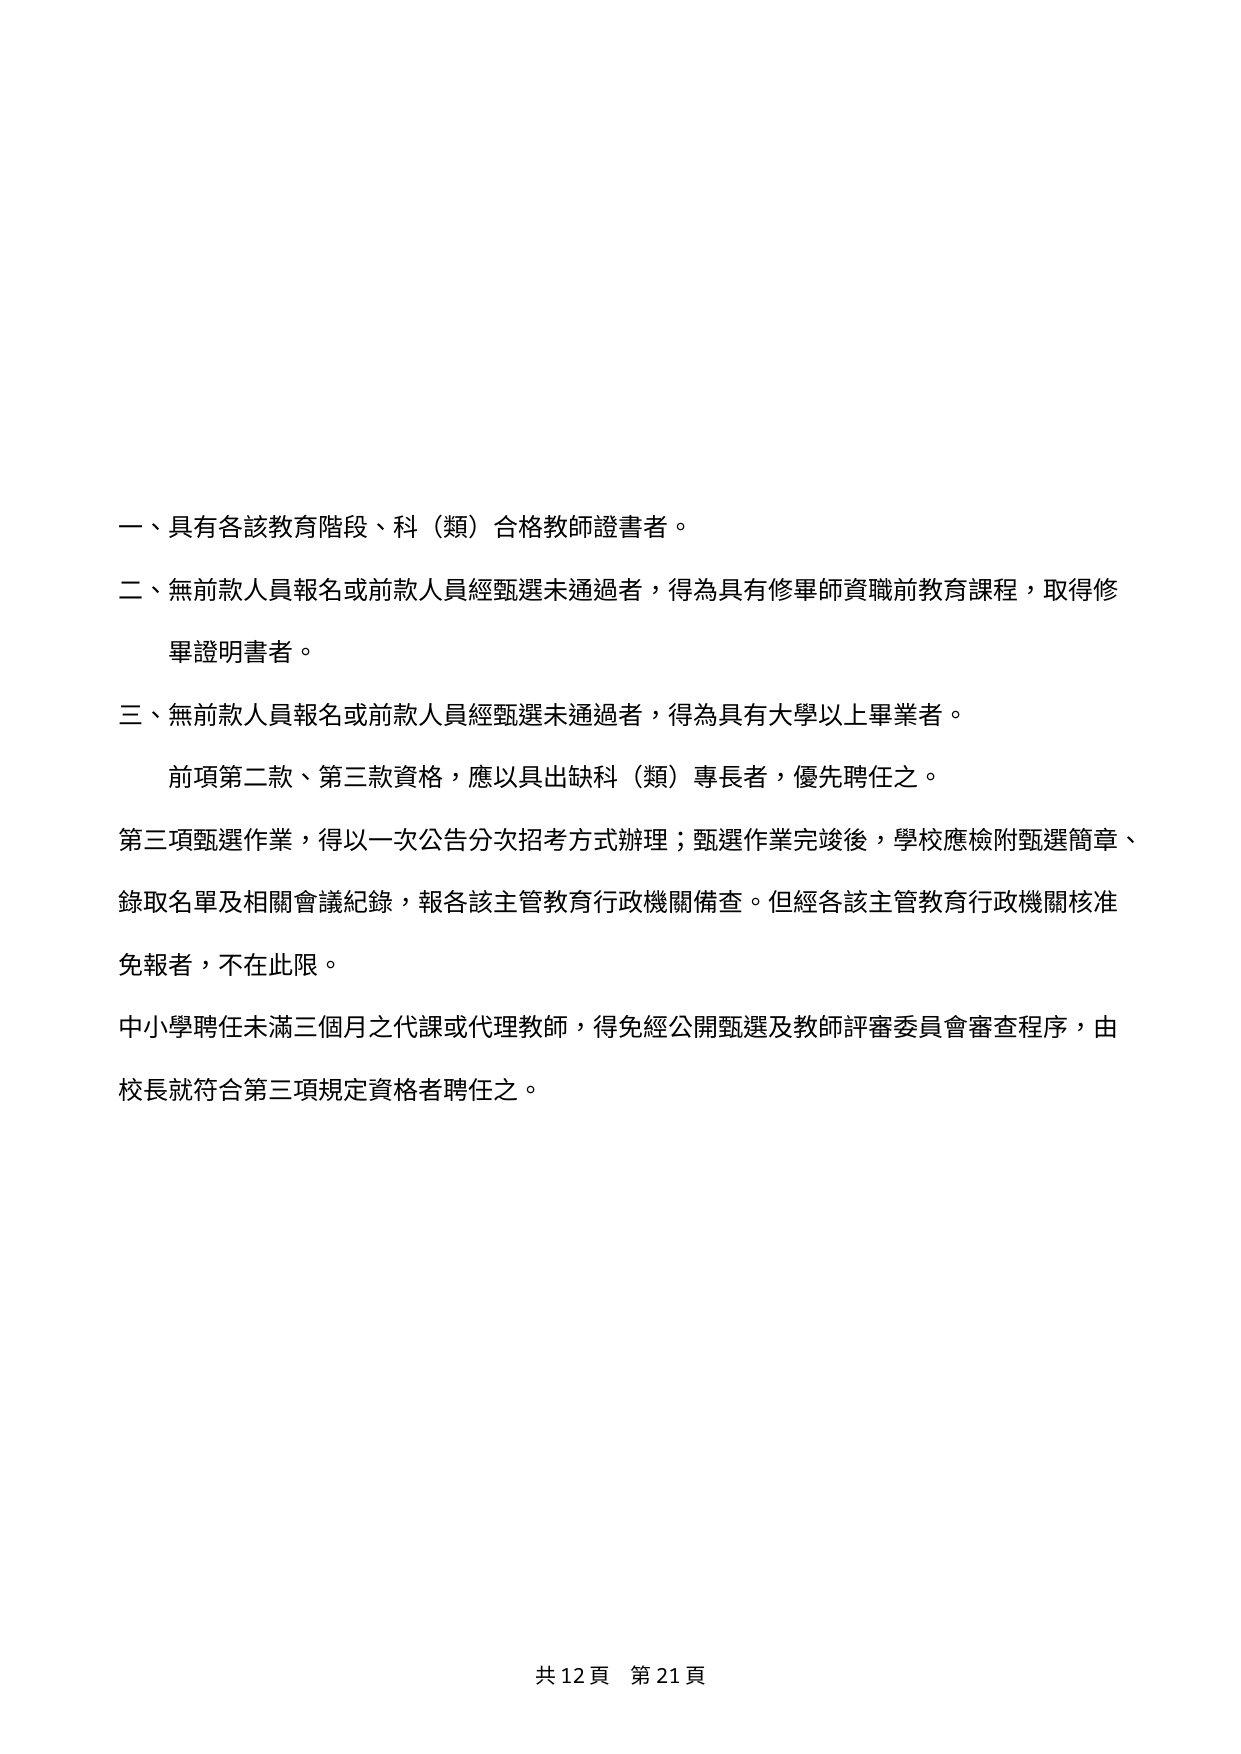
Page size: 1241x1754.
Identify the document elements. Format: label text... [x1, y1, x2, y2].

text 一、具有各該教育階段、科（類）合格教師證書者。 [118, 484, 1122, 547]
text 三、無前款人員報名或前款人員經甄選未通過者，得為具有大學以上畢業者。 [118, 672, 1122, 734]
text 二、無前款人員報名或前款人員經甄選未通過者，得為具有修畢師資職前教育課程，取得修畢證明書者。 [118, 547, 1122, 672]
text 中小學聘任未滿三個月之代課或代理教師，得免經公開甄選及教師評審委員會審查程序，由校長就符合第三項規定資格者聘任之。 [118, 984, 1122, 1109]
text 第三項甄選作業，得以一次公告分次招考方式辦理；甄選作業完竣後，學校應檢附甄選簡章、錄取名單及相關會議紀錄，報各該主管教育行政機關備查。但經各該主管教育行政機關核准免報者，不在此限。 [118, 797, 1122, 984]
text 前項第二款、第三款資格，應以具出缺科（類）專長者，優先聘任之。 [118, 734, 1122, 797]
